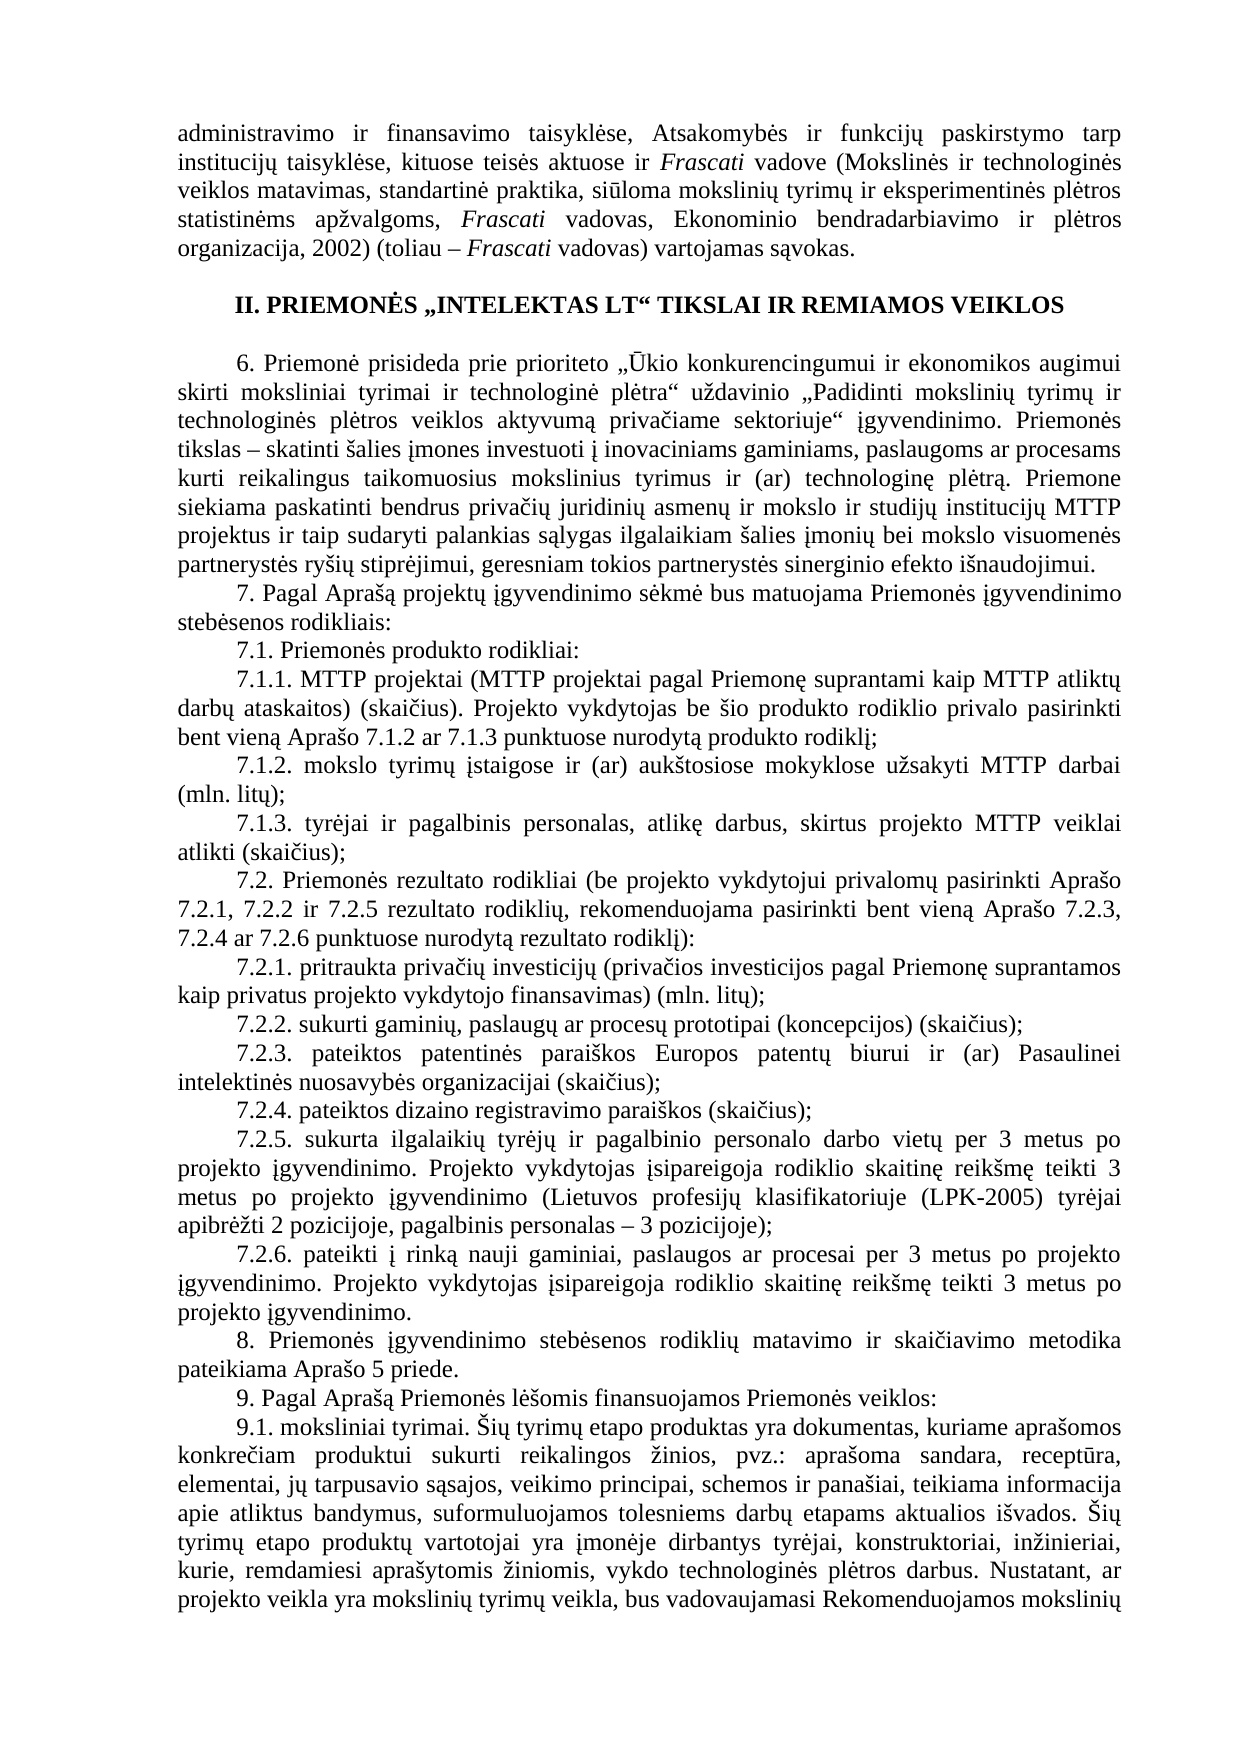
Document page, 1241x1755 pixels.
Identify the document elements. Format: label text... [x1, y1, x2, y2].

text 7.1.1. MTTP projektai (MTTP projektai pagal Priemonę suprantami kaip MTTP atliktų darbų ataskaitos) (skaičius). Projekto vykdytojas be šio produkto rodiklio privalo pasirinkti bent vieną Aprašo 7.1.2 ar 7.1.3 punktuose nurodytą produkto rodiklį; [177, 664, 1122, 751]
text 9. Pagal Aprašą Priemonės lėšomis finansuojamos Priemonės veiklos: [177, 1383, 1122, 1412]
text 6. Priemonė prisideda prie prioriteto „Ūkio konkurencingumui ir ekonomikos augimui skirti moksliniai tyrimai ir technologinė plėtra“ uždavinio „Padidinti mokslinių tyrimų ir technologinės plėtros veiklos aktyvumą privačiame sektoriuje“ įgyvendinimo. Priemonės tikslas – skatinti šalies įmones investuoti į inovaciniams gaminiams, paslaugoms ar procesams kurti reikalingus taikomuosius mokslinius tyrimus ir (ar) technologinę plėtrą. Priemone siekiama paskatinti bendrus privačių juridinių asmenų ir mokslo ir studijų institucijų MTTP projektus ir taip sudaryti palankias sąlygas ilgalaikiam šalies įmonių bei mokslo visuomenės partnerystės ryšių stiprėjimui, geresniam tokios partnerystės sinerginio efekto išnaudojimui. [177, 348, 1122, 578]
text 7.1.3. tyrėjai ir pagalbinis personalas, atlikę darbus, skirtus projekto MTTP veiklai atlikti (skaičius); [177, 808, 1122, 866]
text 7.2.5. sukurta ilgalaikių tyrėjų ir pagalbinio personalo darbo vietų per 3 metus po projekto įgyvendinimo. Projekto vykdytojas įsipareigoja rodiklio skaitinę reikšmę teikti 3 metus po projekto įgyvendinimo (Lietuvos profesijų klasifikatoriuje (LPK-2005) tyrėjai apibrėžti 2 pozicijoje, pagalbinis personalas – 3 pozicijoje); [177, 1124, 1122, 1239]
text 7.1.2. mokslo tyrimų įstaigose ir (ar) aukštosiose mokyklose užsakyti MTTP darbai (mln. litų); [177, 751, 1122, 808]
text administravimo ir finansavimo taisyklėse, Atsakomybės ir funkcijų paskirstymo tarp institucijų taisyklėse, kituose teisės aktuose ir Frascati vadove (Mokslinės ir technologinės veiklos matavimas, standartinė praktika, siūloma mokslinių tyrimų ir eksperimentinės plėtros statistinėms apžvalgoms, Frascati vadovas, Ekonominio bendradarbiavimo ir plėtros organizacija, 2002) (toliau – Frascati vadovas) vartojamas sąvokas. [177, 118, 1122, 262]
text II. PRIEMONĖS „INTELEKTAS LT“ TIKSLAI IR REMIAMOS VEIKLOS [177, 291, 1122, 319]
text 7.2.6. pateikti į rinką nauji gaminiai, paslaugos ar procesai per 3 metus po projekto įgyvendinimo. Projekto vykdytojas įsipareigoja rodiklio skaitinę reikšmę teikti 3 metus po projekto įgyvendinimo. [177, 1239, 1122, 1326]
text 7.2.2. sukurti gaminių, paslaugų ar procesų prototipai (koncepcijos) (skaičius); [177, 1009, 1122, 1038]
text 7.2.3. pateiktos patentinės paraiškos Europos patentų biurui ir (ar) Pasaulinei intelektinės nuosavybės organizacijai (skaičius); [177, 1038, 1122, 1096]
text 7.2. Priemonės rezultato rodikliai (be projekto vykdytojui privalomų pasirinkti Aprašo 7.2.1, 7.2.2 ir 7.2.5 rezultato rodiklių, rekomenduojama pasirinkti bent vieną Aprašo 7.2.3, 7.2.4 ar 7.2.6 punktuose nurodytą rezultato rodiklį): [177, 866, 1122, 952]
text 7.2.4. pateiktos dizaino registravimo paraiškos (skaičius); [177, 1096, 1122, 1124]
text 8. Priemonės įgyvendinimo stebėsenos rodiklių matavimo ir skaičiavimo metodika pateikiama Aprašo 5 priede. [177, 1326, 1122, 1383]
text 7.2.1. pritraukta privačių investicijų (privačios investicijos pagal Priemonę suprantamos kaip privatus projekto vykdytojo finansavimas) (mln. litų); [177, 952, 1122, 1009]
text 9.1. moksliniai tyrimai. Šių tyrimų etapo produktas yra dokumentas, kuriame aprašomos konkrečiam produktui sukurti reikalingos žinios, pvz.: aprašoma sandara, receptūra, elementai, jų tarpusavio sąsajos, veikimo principai, schemos ir panašiai, teikiama informacija apie atliktus bandymus, suformuluojamos tolesniems darbų etapams aktualios išvados. Šių tyrimų etapo produktų vartotojai yra įmonėje dirbantys tyrėjai, konstruktoriai, inžinieriai, kurie, remdamiesi aprašytomis žiniomis, vykdo technologinės plėtros darbus. Nustatant, ar projekto veikla yra mokslinių tyrimų veikla, bus vadovaujamasi Rekomenduojamos mokslinių [177, 1412, 1122, 1613]
text 7. Pagal Aprašą projektų įgyvendinimo sėkmė bus matuojama Priemonės įgyvendinimo stebėsenos rodikliais: [177, 578, 1122, 636]
text 7.1. Priemonės produkto rodikliai: [177, 636, 1122, 664]
